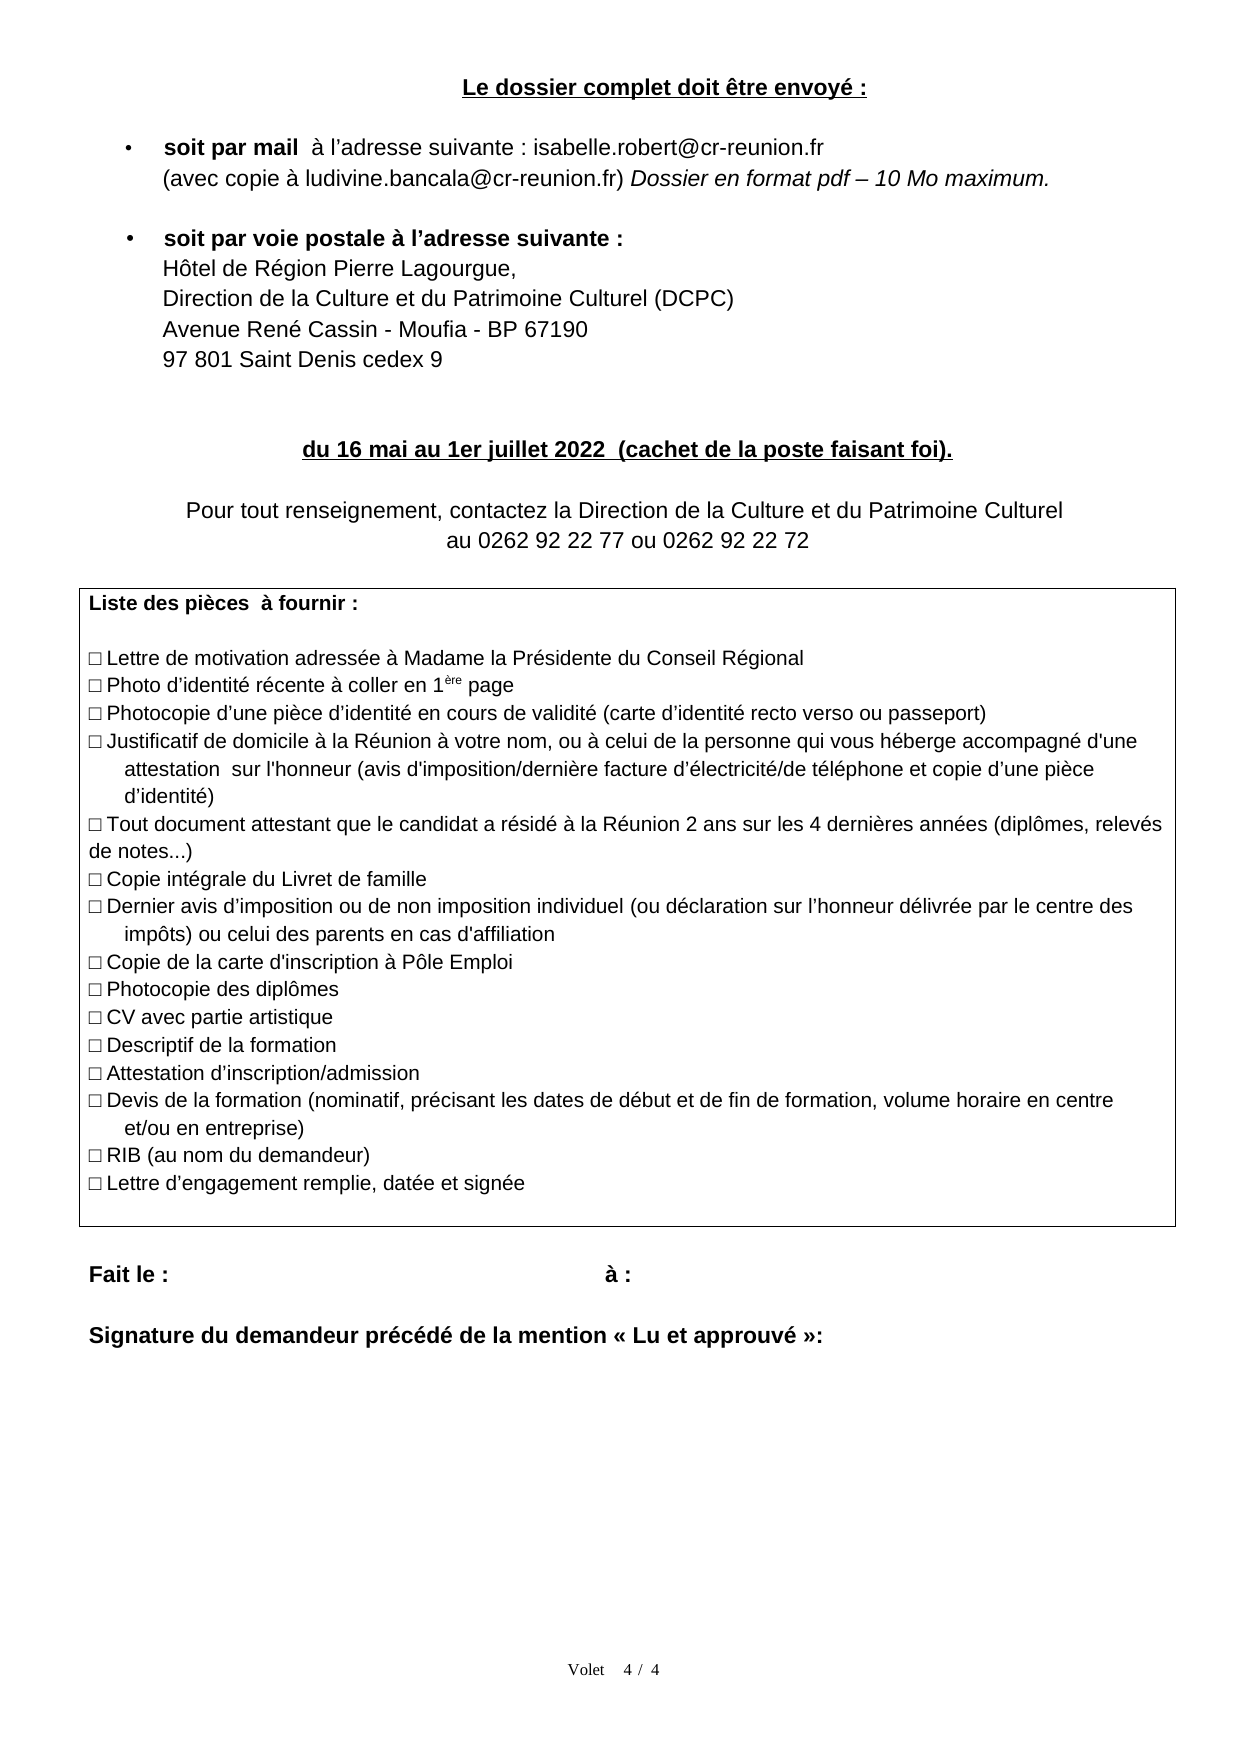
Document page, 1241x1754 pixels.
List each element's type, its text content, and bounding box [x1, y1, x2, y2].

text □ RIB (au nom du demandeur) [80, 1140, 1175, 1167]
text □ Lettre d’engagement remplie, datée et signée [80, 1168, 1175, 1226]
text Fait le : à : [89, 1261, 1166, 1287]
text □ Devis de la formation (nominatif, précisant les dates de début et de fin de formation, volume horaire en centre et/ou en entreprise) [80, 1085, 1175, 1140]
list soit par voie postale à l’adresse suivante : [126, 225, 1166, 251]
text □ Copie intégrale du Livret de famille [80, 863, 1175, 891]
text □ Descriptif de la formation [80, 1029, 1175, 1057]
text □ Photocopie des diplômes [80, 974, 1175, 1001]
text Pour tout renseignement, contactez la Direction de la Culture et du Patrimoine Culturel [89, 497, 1166, 523]
text du 16 mai au 1er juillet 2022 (cachet de la poste faisant foi). [89, 436, 1166, 463]
text □ Dernier avis d’imposition ou de non imposition individuel (ou déclaration sur l’honneur délivrée par le centre des impôts) ou celui des parents en cas d'affiliation [80, 891, 1175, 946]
text □ Lettre de motivation adressée à Madame la Présidente du Conseil Régional [80, 642, 1175, 670]
text Avenue René Cassin - Moufia - BP 67190 [89, 316, 1166, 342]
text □ Photocopie d’une pièce d’identité en cours de validité (carte d’identité recto verso ou passeport) [80, 698, 1175, 725]
text □ Attestation d’inscription/admission [80, 1057, 1175, 1084]
text Liste des pièces à fournir : [80, 589, 1175, 614]
text au 0262 92 22 77 ou 0262 92 22 72 [89, 527, 1166, 553]
text Signature du demandeur précédé de la mention « Lu et approuvé »: [89, 1322, 1166, 1348]
text □ Copie de la carte d'inscription à Pôle Emploi [80, 946, 1175, 974]
text Le dossier complet doit être envoyé : [162, 74, 1166, 100]
list soit par mail à l’adresse suivante : isabelle.robert@cr-reunion.fr (avec copie à ludivine.bancala@cr-reunion.fr) Dossier en format pdf – 10 Mo maximum. [125, 134, 1166, 191]
text 97 801 Saint Denis cedex 9 [89, 346, 1166, 372]
text □ Justificatif de domicile à la Réunion à votre nom, ou à celui de la personne qui vous héberge accompagné d'une attestation sur l'honneur (avis d'imposition/dernière facture d’électricité/de téléphone et copie d’une pièce d’identité) [80, 726, 1175, 808]
text Direction de la Culture et du Patrimoine Culturel (DCPC) [89, 285, 1166, 312]
text □ CV avec partie artistique [80, 1002, 1175, 1029]
text Hôtel de Région Pierre Lagourgue, [89, 255, 1166, 281]
text □ Photo d’identité récente à coller en 1ère page [80, 670, 1175, 697]
text □ Tout document attestant que le candidat a résidé à la Réunion 2 ans sur les 4 dernières années (diplômes, relevés de notes...) [80, 808, 1175, 863]
